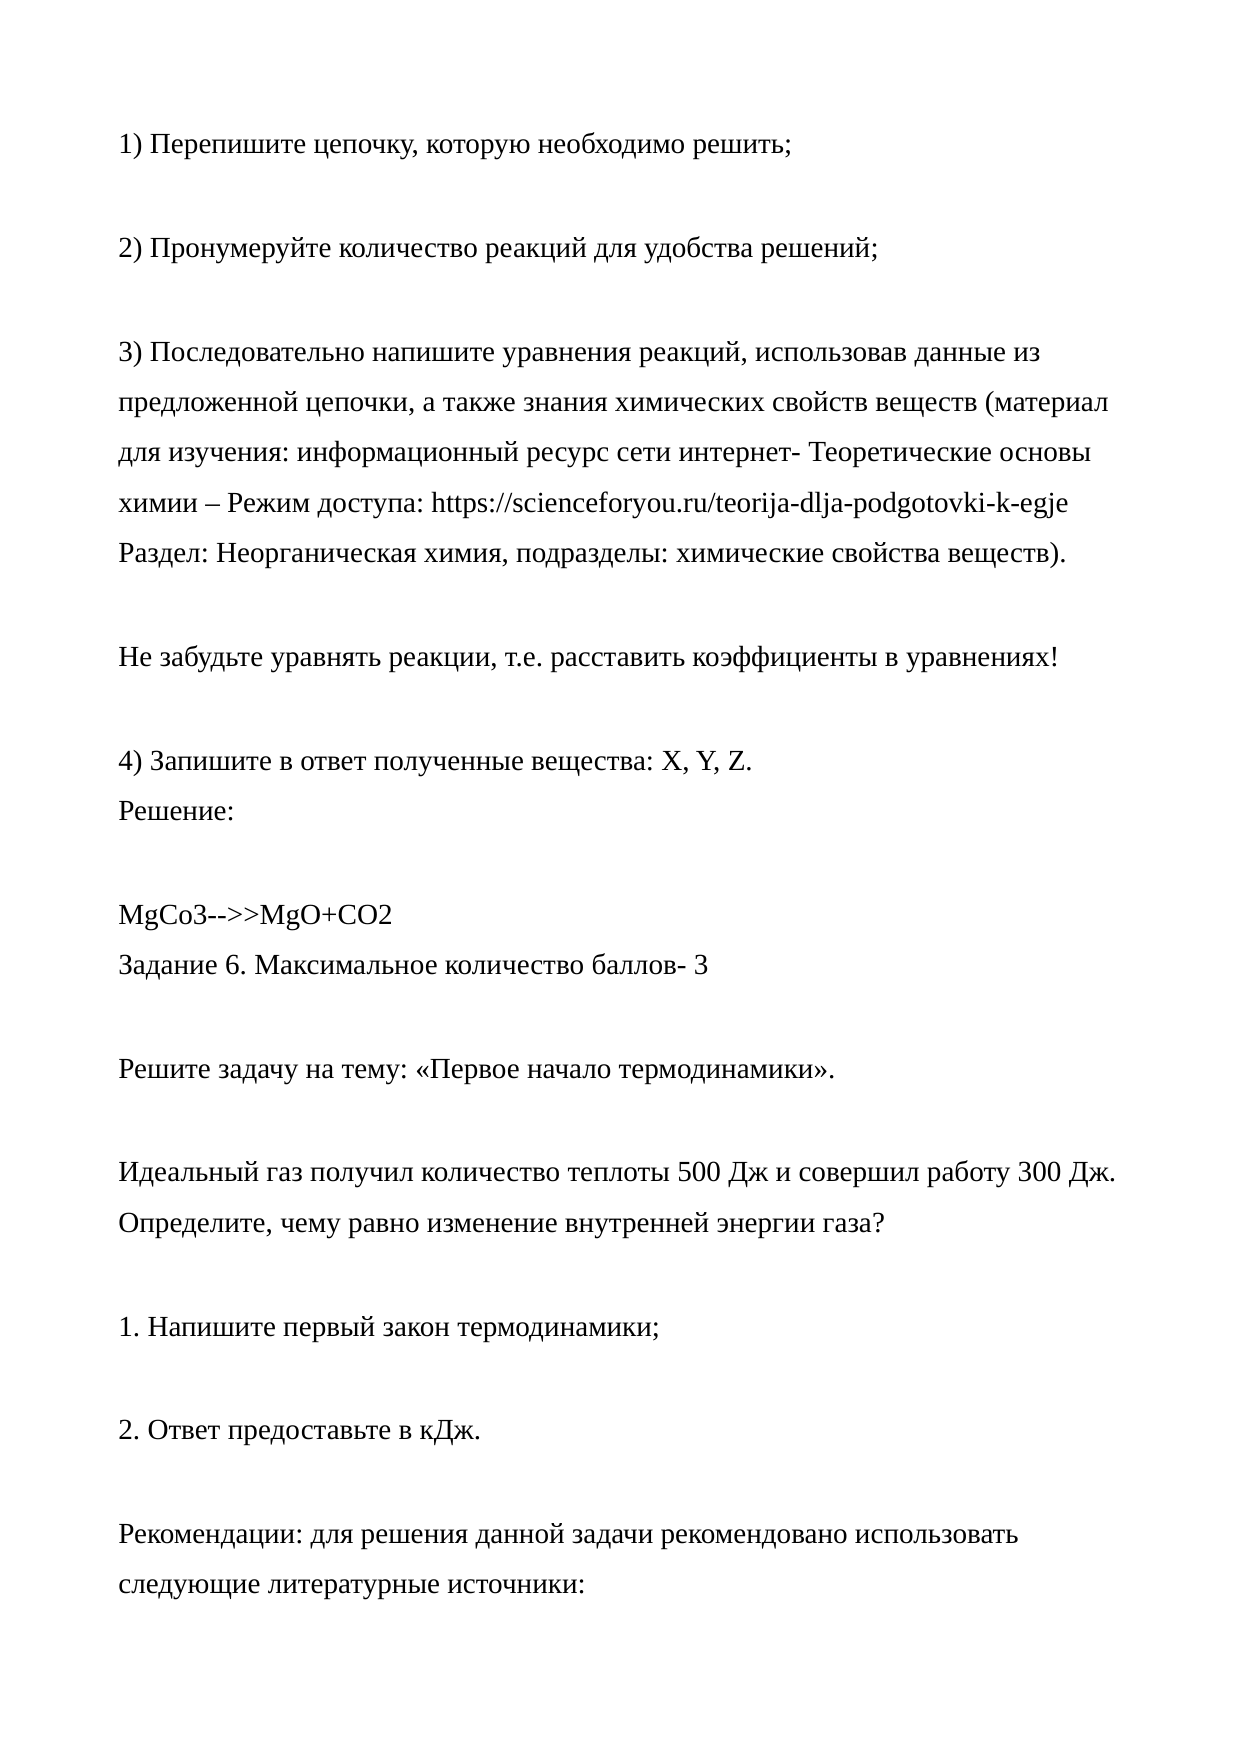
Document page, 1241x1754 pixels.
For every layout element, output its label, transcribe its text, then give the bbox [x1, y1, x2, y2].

text 1) Перепишите цепочку, которую необходимо решить; 2) Пронумеруйте количество реакций для удобства решений; 3) Последовательно напишите уравнения реакций, использовав данные из предложенной цепочки, а также знания химических свойств веществ (материал для изучения: информационный ресурс сети интернет- Теоретические основы химии – Режим доступа: https://scienceforyou.ru/teorija-dlja-podgotovki-k-egje Раздел: Неорганическая химия, подразделы: химические свойства веществ). Не забудьте уравнять реакции, т.е. расставить коэффициенты в уравнениях! 4) Запишите в ответ полученные вещества: X, Y, Z. Решение: MgCo3-->>MgO+CO2 Задание 6. Максимальное количество баллов- 3 Решите задачу на тему: «Первое начало термодинамики». Идеальный газ получил количество теплоты 500 Дж и совершил работу 300 Дж. Определите, чему равно изменение внутренней энергии газа? 1. Напишите первый закон термодинамики; 2. Ответ предоставьте в кДж. Рекомендации: для решения данной задачи рекомендовано использовать следующие литературные источники: [118, 126, 1152, 1600]
